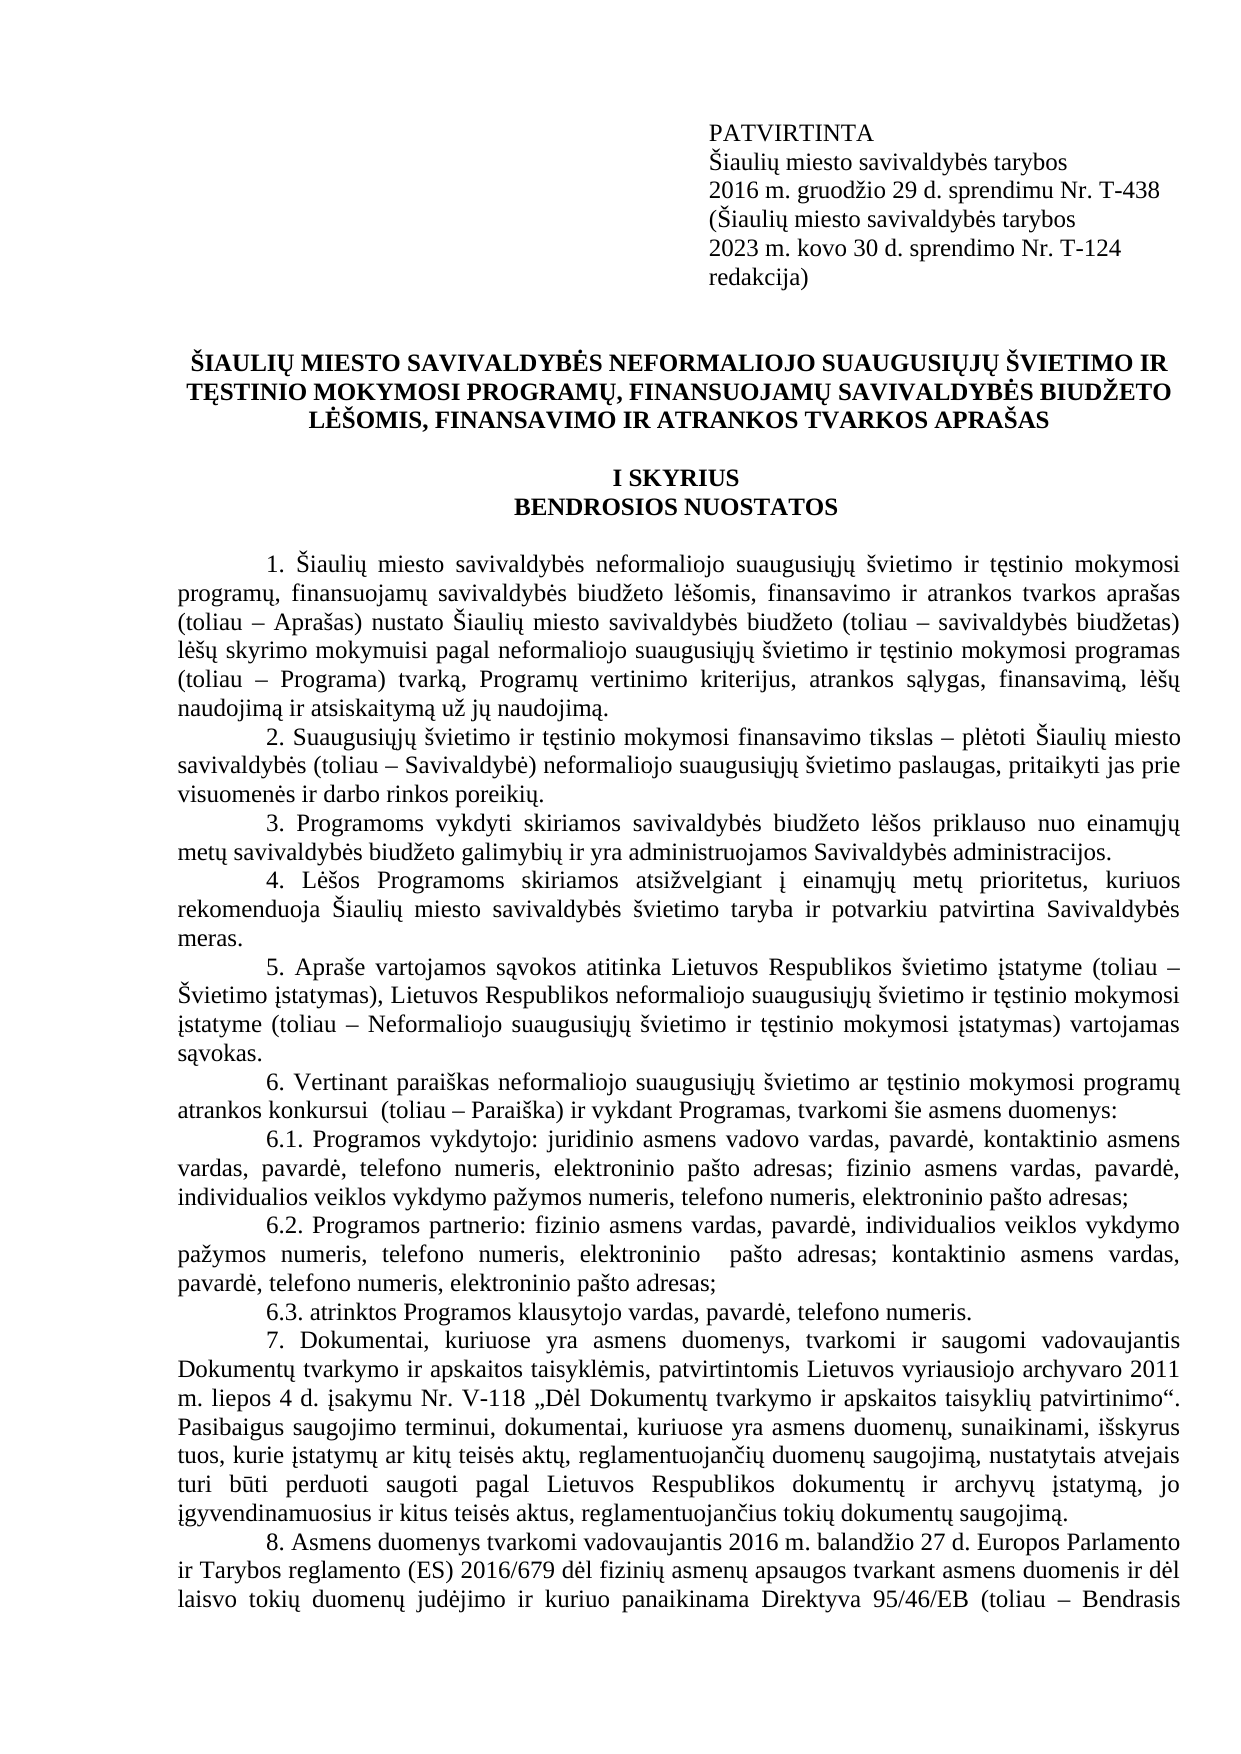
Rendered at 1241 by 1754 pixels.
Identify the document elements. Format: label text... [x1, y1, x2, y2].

text 3. Programoms vykdyti skiriamos savivaldybės biudžeto lėšos priklauso nuo einamųjų metų savivaldybės biudžeto galimybių ir yra administruojamos Savivaldybės administracijos. [177, 808, 1181, 866]
text 5. Apraše vartojamos sąvokos atitinka Lietuvos Respublikos švietimo įstatyme (toliau – Švietimo įstatymas), Lietuvos Respublikos neformaliojo suaugusiųjų švietimo ir tęstinio mokymosi įstatyme (toliau – Neformaliojo suaugusiųjų švietimo ir tęstinio mokymosi įstatymas) vartojamas sąvokas. [177, 952, 1181, 1067]
text 2016 m. gruodžio 29 d. sprendimu Nr. T-438 [177, 176, 1181, 204]
text 6.2. Programos partnerio: fizinio asmens vardas, pavardė, individualios veiklos vykdymo pažymos numeris, telefono numeris, elektroninio pašto adresas; kontaktinio asmens vardas, pavardė, telefono numeris, elektroninio pašto adresas; [177, 1211, 1181, 1297]
text 6. Vertinant paraiškas neformaliojo suaugusiųjų švietimo ar tęstinio mokymosi programų atrankos konkursui (toliau – Paraiška) ir vykdant Programas, tvarkomi šie asmens duomenys: [177, 1067, 1181, 1124]
text BENDROSIOS NUOSTATOS [177, 492, 1181, 521]
text redakcija) [177, 262, 1181, 291]
text 7. Dokumentai, kuriuose yra asmens duomenys, tvarkomi ir saugomi vadovaujantis Dokumentų tvarkymo ir apskaitos taisyklėmis, patvirtintomis Lietuvos vyriausiojo archyvaro 2011 m. liepos 4 d. įsakymu Nr. V-118 „Dėl Dokumentų tvarkymo ir apskaitos taisyklių patvirtinimo“. Pasibaigus saugojimo terminui, dokumentai, kuriuose yra asmens duomenų, sunaikinami, išskyrus tuos, kurie įstatymų ar kitų teisės aktų, reglamentuojančių duomenų saugojimą, nustatytais atvejais turi būti perduoti saugoti pagal Lietuvos Respublikos dokumentų ir archyvų įstatymą, jo įgyvendinamuosius ir kitus teisės aktus, reglamentuojančius tokių dokumentų saugojimą. [177, 1326, 1181, 1527]
text PATVIRTINTA [177, 118, 1181, 147]
text 2. Suaugusiųjų švietimo ir tęstinio mokymosi finansavimo tikslas – plėtoti Šiaulių miesto savivaldybės (toliau – Savivaldybė) neformaliojo suaugusiųjų švietimo paslaugas, pritaikyti jas prie visuomenės ir darbo rinkos poreikių. [177, 722, 1181, 808]
text I SKYRIUS [177, 463, 1181, 492]
text 6.1. Programos vykdytojo: juridinio asmens vadovo vardas, pavardė, kontaktinio asmens vardas, pavardė, telefono numeris, elektroninio pašto adresas; fizinio asmens vardas, pavardė, individualios veiklos vykdymo pažymos numeris, telefono numeris, elektroninio pašto adresas; [177, 1124, 1181, 1211]
text 1. Šiaulių miesto savivaldybės neformaliojo suaugusiųjų švietimo ir tęstinio mokymosi programų, finansuojamų savivaldybės biudžeto lėšomis, finansavimo ir atrankos tvarkos aprašas (toliau – Aprašas) nustato Šiaulių miesto savivaldybės biudžeto (toliau – savivaldybės biudžetas) lėšų skyrimo mokymuisi pagal neformaliojo suaugusiųjų švietimo ir tęstinio mokymosi programas (toliau – Programa) tvarką, Programų vertinimo kriterijus, atrankos sąlygas, finansavimą, lėšų naudojimą ir atsiskaitymą už jų naudojimą. [177, 549, 1181, 722]
text (Šiaulių miesto savivaldybės tarybos [177, 204, 1181, 233]
text 4. Lėšos Programoms skiriamos atsižvelgiant į einamųjų metų prioritetus, kuriuos rekomenduoja Šiaulių miesto savivaldybės švietimo taryba ir potvarkiu patvirtina Savivaldybės meras. [177, 866, 1181, 952]
text ŠIAULIŲ MIESTO SAVIVALDYBĖS NEFORMALIOJO SUAUGUSIŲJŲ ŠVIETIMO IR TĘSTINIO MOKYMOSI PROGRAMŲ, FINANSUOJAMŲ SAVIVALDYBĖS BIUDŽETO LĖŠOMIS, FINANSAVIMO IR ATRANKOS TVARKOS APRAŠAS [177, 348, 1181, 434]
text 8. Asmens duomenys tvarkomi vadovaujantis 2016 m. balandžio 27 d. Europos Parlamento ir Tarybos reglamento (ES) 2016/679 dėl fizinių asmenų apsaugos tvarkant asmens duomenis ir dėl laisvo tokių duomenų judėjimo ir kuriuo panaikinama Direktyva 95/46/EB (toliau – Bendrasis [177, 1527, 1181, 1613]
text 2023 m. kovo 30 d. sprendimo Nr. T-124 [177, 233, 1181, 262]
text Šiaulių miesto savivaldybės tarybos [177, 147, 1181, 176]
text 6.3. atrinktos Programos klausytojo vardas, pavardė, telefono numeris. [177, 1297, 1181, 1326]
